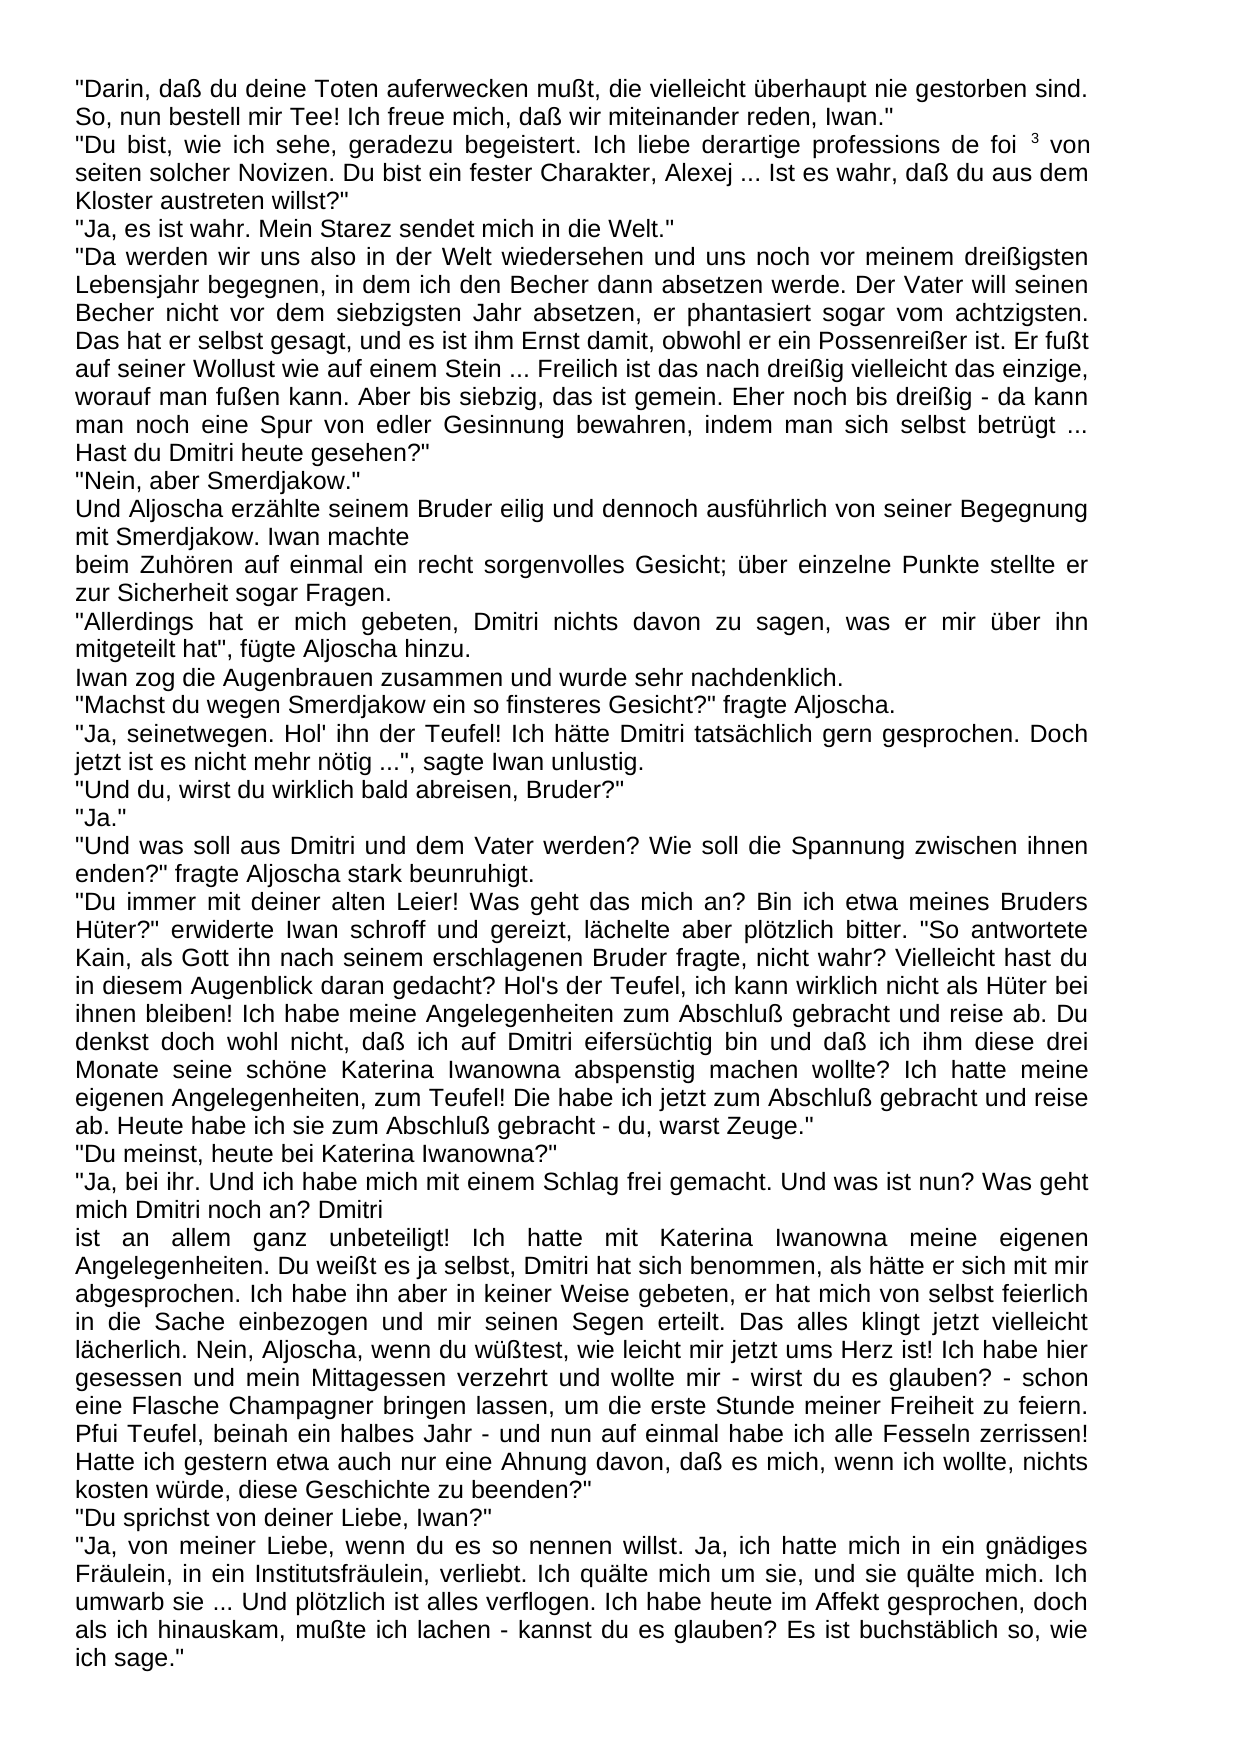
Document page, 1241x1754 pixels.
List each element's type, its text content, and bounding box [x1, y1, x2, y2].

text Iwan zog die Augenbrauen zusammen und wurde sehr nachdenklich. [75, 663, 1091, 691]
text "Ja, von meiner Liebe, wenn du es so nennen willst. Ja, ich hatte mich in ein gnädiges Fräulein, in ein Institutsfräulein, verliebt. Ich quälte mich um sie, und sie quälte mich. Ich umwarb sie ... Und plötzlich ist alles verflogen. Ich habe heute im Affekt gesprochen, doch als ich hinauskam, mußte ich lachen - kannst du es glauben? Es ist buchstäblich so, wie ich sage." [75, 1532, 1091, 1672]
text beim Zuhören auf einmal ein recht sorgenvolles Gesicht; über einzelne Punkte stellte er zur Sicherheit sogar Fragen. [75, 551, 1091, 607]
text "Machst du wegen Smerdjakow ein so finsteres Gesicht?" fragte Aljoscha. [75, 691, 1091, 719]
text "Nein, aber Smerdjakow." [75, 467, 1091, 495]
text "Da werden wir uns also in der Welt wiedersehen und uns noch vor meinem dreißigsten Lebensjahr begegnen, in dem ich den Becher dann absetzen werde. Der Vater will seinen Becher nicht vor dem siebzigsten Jahr absetzen, er phantasiert sogar vom achtzigsten. Das hat er selbst gesagt, und es ist ihm Ernst damit, obwohl er ein Possenreißer ist. Er fußt auf seiner Wollust wie auf einem Stein ... Freilich ist das nach dreißig vielleicht das einzige, worauf man fußen kann. Aber bis siebzig, das ist gemein. Eher noch bis dreißig - da kann man noch eine Spur von edler Gesinnung bewahren, indem man sich selbst betrügt ... Hast du Dmitri heute gesehen?" [75, 243, 1091, 467]
text "Du bist, wie ich sehe, geradezu begeistert. Ich liebe derartige professions de foi von seiten solcher Novizen. Du bist ein fester Charakter, Alexej ... Ist es wahr, daß du aus dem Kloster austreten willst?" [75, 131, 1091, 215]
text "Darin, daß du deine Toten auferwecken mußt, die vielleicht überhaupt nie gestorben sind. So, nun bestell mir Tee! Ich freue mich, daß wir miteinander reden, Iwan." [75, 75, 1091, 131]
text "Du meinst, heute bei Katerina Iwanowna?" [75, 1140, 1091, 1168]
text "Ja, bei ihr. Und ich habe mich mit einem Schlag frei gemacht. Und was ist nun? Was geht mich Dmitri noch an? Dmitri [75, 1168, 1091, 1224]
text "Ja, es ist wahr. Mein Starez sendet mich in die Welt." [75, 215, 1091, 243]
text ist an allem ganz unbeteiligt! Ich hatte mit Katerina Iwanowna meine eigenen Angelegenheiten. Du weißt es ja selbst, Dmitri hat sich benommen, als hätte er sich mit mir abgesprochen. Ich habe ihn aber in keiner Weise gebeten, er hat mich von selbst feierlich in die Sache einbezogen und mir seinen Segen erteilt. Das alles klingt jetzt vielleicht lächerlich. Nein, Aljoscha, wenn du wüßtest, wie leicht mir jetzt ums Herz ist! Ich habe hier gesessen und mein Mittagessen verzehrt und wollte mir - wirst du es glauben? - schon eine Flasche Champagner bringen lassen, um die erste Stunde meiner Freiheit zu feiern. Pfui Teufel, beinah ein halbes Jahr - und nun auf einmal habe ich alle Fesseln zerrissen! Hatte ich gestern etwa auch nur eine Ahnung davon, daß es mich, wenn ich wollte, nichts kosten würde, diese Geschichte zu beenden?" [75, 1224, 1091, 1504]
text "Ja." [75, 803, 1091, 832]
text "Allerdings hat er mich gebeten, Dmitri nichts davon zu sagen, was er mir über ihn mitgeteilt hat", fügte Aljoscha hinzu. [75, 607, 1091, 663]
text Und Aljoscha erzählte seinem Bruder eilig und dennoch ausführlich von seiner Begegnung mit Smerdjakow. Iwan machte [75, 495, 1091, 551]
text "Du sprichst von deiner Liebe, Iwan?" [75, 1504, 1091, 1532]
text "Und du, wirst du wirklich bald abreisen, Bruder?" [75, 776, 1091, 803]
text "Ja, seinetwegen. Hol' ihn der Teufel! Ich hätte Dmitri tatsächlich gern gesprochen. Doch jetzt ist es nicht mehr nötig ...", sagte Iwan unlustig. [75, 719, 1091, 776]
text "Du immer mit deiner alten Leier! Was geht das mich an? Bin ich etwa meines Bruders Hüter?" erwiderte Iwan schroff und gereizt, lächelte aber plötzlich bitter. "So antwortete Kain, als Gott ihn nach seinem erschlagenen Bruder fragte, nicht wahr? Vielleicht hast du in diesem Augenblick daran gedacht? Hol's der Teufel, ich kann wirklich nicht als Hüter bei ihnen bleiben! Ich habe meine Angelegenheiten zum Abschluß gebracht und reise ab. Du denkst doch wohl nicht, daß ich auf Dmitri eifersüchtig bin und daß ich ihm diese drei Monate seine schöne Katerina Iwanowna abspenstig machen wollte? Ich hatte meine eigenen Angelegenheiten, zum Teufel! Die habe ich jetzt zum Abschluß gebracht und reise ab. Heute habe ich sie zum Abschluß gebracht - du, warst Zeuge." [75, 888, 1091, 1140]
text "Und was soll aus Dmitri und dem Vater werden? Wie soll die Spannung zwischen ihnen enden?" fragte Aljoscha stark beunruhigt. [75, 832, 1091, 888]
